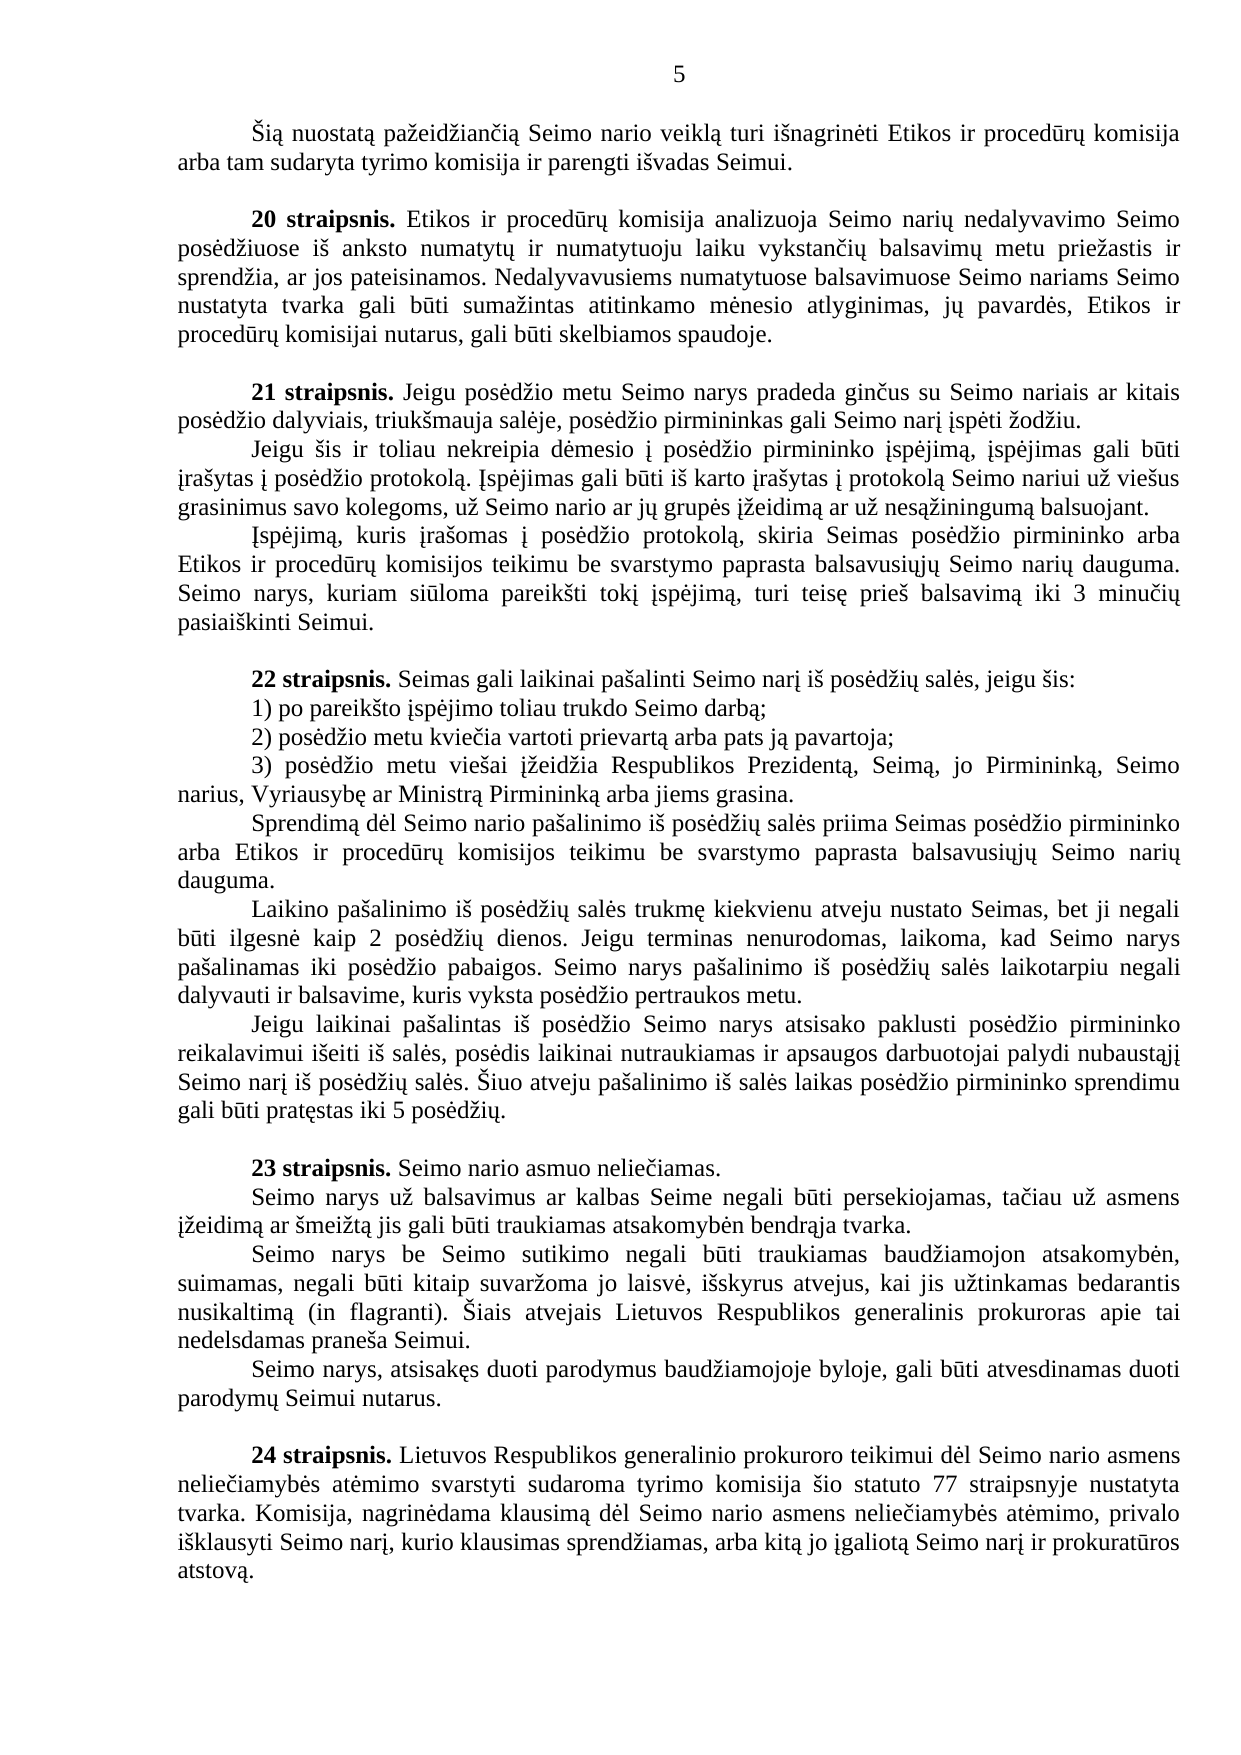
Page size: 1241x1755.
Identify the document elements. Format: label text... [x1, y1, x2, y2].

text Laikino pašalinimo iš posėdžių salės trukmę kiekvienu atveju nustato Seimas, bet ji negali būti ilgesnė kaip 2 posėdžių dienos. Jeigu terminas nenurodomas, laikoma, kad Seimo narys pašalinamas iki posėdžio pabaigos. Seimo narys pašalinimo iš posėdžių salės laikotarpiu negali dalyvauti ir balsavime, kuris vyksta posėdžio pertraukos metu. [177, 894, 1181, 1009]
text 2) posėdžio metu kviečia vartoti prievartą arba pats ją pavartoja; [177, 722, 1181, 751]
text Įspėjimą, kuris įrašomas į posėdžio protokolą, skiria Seimas posėdžio pirmininko arba Etikos ir procedūrų komisijos teikimu be svarstymo paprasta balsavusiųjų Seimo narių dauguma. Seimo narys, kuriam siūloma pareikšti tokį įspėjimą, turi teisę prieš balsavimą iki 3 minučių pasiaiškinti Seimui. [177, 521, 1181, 636]
text 20 straipsnis. Etikos ir procedūrų komisija analizuoja Seimo narių nedalyvavimo Seimo posėdžiuose iš anksto numatytų ir numatytuoju laiku vykstančių balsavimų metu priežastis ir sprendžia, ar jos pateisinamos. Nedalyvavusiems numatytuose balsavimuose Seimo nariams Seimo nustatyta tvarka gali būti sumažintas atitinkamo mėnesio atlyginimas, jų pavardės, Etikos ir procedūrų komisijai nutarus, gali būti skelbiamos spaudoje. [177, 204, 1181, 348]
text Jeigu šis ir toliau nekreipia dėmesio į posėdžio pirmininko įspėjimą, įspėjimas gali būti įrašytas į posėdžio protokolą. Įspėjimas gali būti iš karto įrašytas į protokolą Seimo nariui už viešus grasinimus savo kolegoms, už Seimo nario ar jų grupės įžeidimą ar už nesąžiningumą balsuojant. [177, 434, 1181, 521]
text 3) posėdžio metu viešai įžeidžia Respublikos Prezidentą, Seimą, jo Pirmininką, Seimo narius, Vyriausybę ar Ministrą Pirmininką arba jiems grasina. [177, 751, 1181, 808]
text 24 straipsnis. Lietuvos Respublikos generalinio prokuroro teikimui dėl Seimo nario asmens neliečiamybės atėmimo svarstyti sudaroma tyrimo komisija šio statuto 77 straipsnyje nustatyta tvarka. Komisija, nagrinėdama klausimą dėl Seimo nario asmens neliečiamybės atėmimo, privalo išklausyti Seimo narį, kurio klausimas sprendžiamas, arba kitą jo įgaliotą Seimo narį ir prokuratūros atstovą. [177, 1441, 1181, 1584]
text Seimo narys, atsisakęs duoti parodymus baudžiamojoje byloje, gali būti atvesdinamas duoti parodymų Seimui nutarus. [177, 1354, 1181, 1412]
text Seimo narys už balsavimus ar kalbas Seime negali būti persekiojamas, tačiau už asmens įžeidimą ar šmeižtą jis gali būti traukiamas atsakomybėn bendrąja tvarka. [177, 1182, 1181, 1239]
text 22 straipsnis. Seimas gali laikinai pašalinti Seimo narį iš posėdžių salės, jeigu šis: [177, 664, 1181, 693]
text 23 straipsnis. Seimo nario asmuo neliečiamas. [177, 1153, 1181, 1182]
text 21 straipsnis. Jeigu posėdžio metu Seimo narys pradeda ginčus su Seimo nariais ar kitais posėdžio dalyviais, triukšmauja salėje, posėdžio pirmininkas gali Seimo narį įspėti žodžiu. [177, 377, 1181, 434]
text Jeigu laikinai pašalintas iš posėdžio Seimo narys atsisako paklusti posėdžio pirmininko reikalavimui išeiti iš salės, posėdis laikinai nutraukiamas ir apsaugos darbuotojai palydi nubaustąjį Seimo narį iš posėdžių salės. Šiuo atveju pašalinimo iš salės laikas posėdžio pirmininko sprendimu gali būti pratęstas iki 5 posėdžių. [177, 1009, 1181, 1124]
text Sprendimą dėl Seimo nario pašalinimo iš posėdžių salės priima Seimas posėdžio pirmininko arba Etikos ir procedūrų komisijos teikimu be svarstymo paprasta balsavusiųjų Seimo narių dauguma. [177, 808, 1181, 894]
text 1) po pareikšto įspėjimo toliau trukdo Seimo darbą; [177, 693, 1181, 722]
text Seimo narys be Seimo sutikimo negali būti traukiamas baudžiamojon atsakomybėn, suimamas, negali būti kitaip suvaržoma jo laisvė, išskyrus atvejus, kai jis užtinkamas bedarantis nusikaltimą (in flagranti). Šiais atvejais Lietuvos Respublikos generalinis prokuroras apie tai nedelsdamas praneša Seimui. [177, 1239, 1181, 1354]
text Šią nuostatą pažeidžiančią Seimo nario veiklą turi išnagrinėti Etikos ir procedūrų komisija arba tam sudaryta tyrimo komisija ir parengti išvadas Seimui. [177, 118, 1181, 176]
